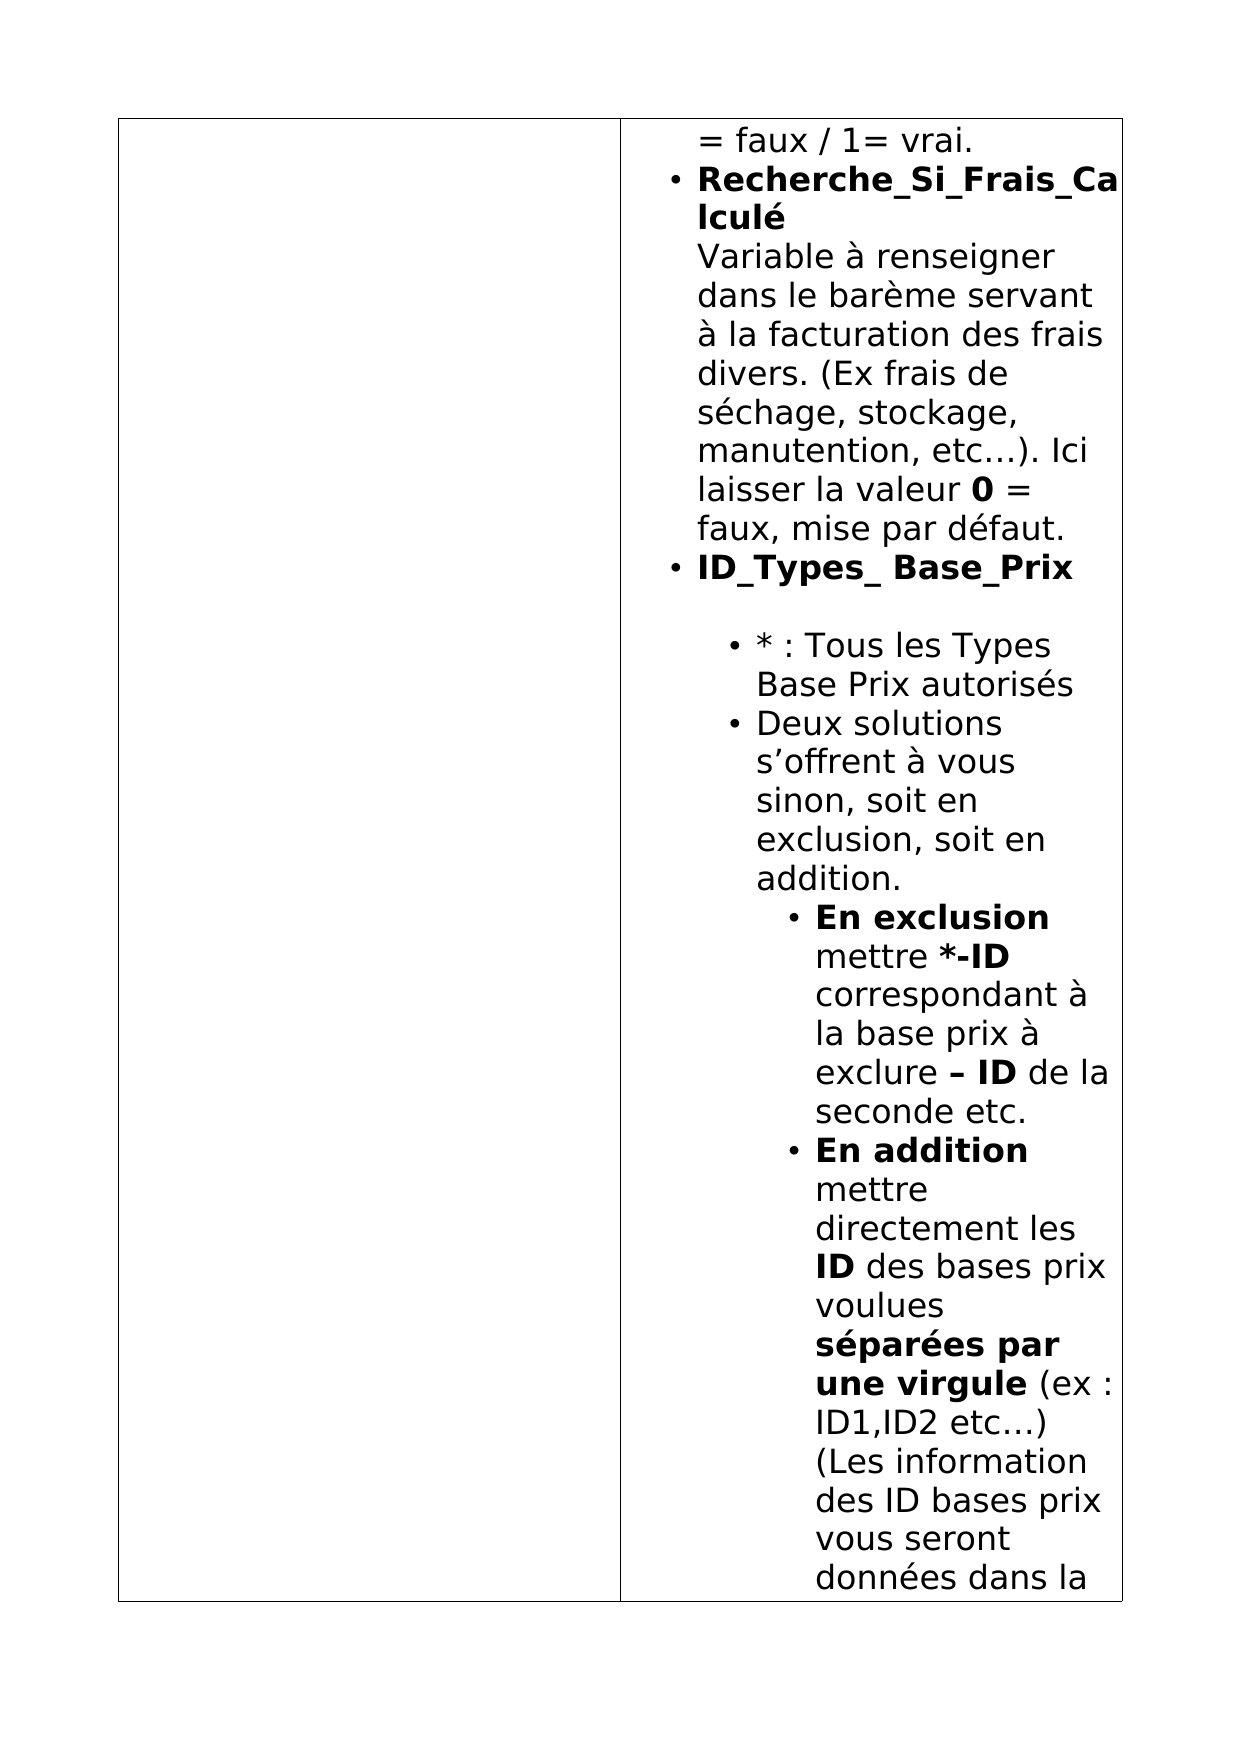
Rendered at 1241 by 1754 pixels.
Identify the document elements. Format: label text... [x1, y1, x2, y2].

table_header = faux / 1= vrai. Recherche_Si_Frais_Calculé Variable à renseigner dans le barème servant à la facturation des frais divers. (Ex frais de séchage, stockage, manutention, etc…). Ici laisser la valeur 0 = faux, mise par défaut. ID_Types_ Base_Prix * : Tous les Types Base Prix autorisés Deux solutions s’offrent à vous sinon, soit en exclusion, soit en addition. En exclusion mettre *-ID correspondant à la base prix à exclure – ID de la seconde etc. En addition mettre directement les ID des bases prix voulues séparées par une virgule (ex : ID1,ID2 etc…) (Les information des ID bases prix vous seront données dans la [621, 119, 1122, 1601]
table_header [119, 119, 620, 1601]
